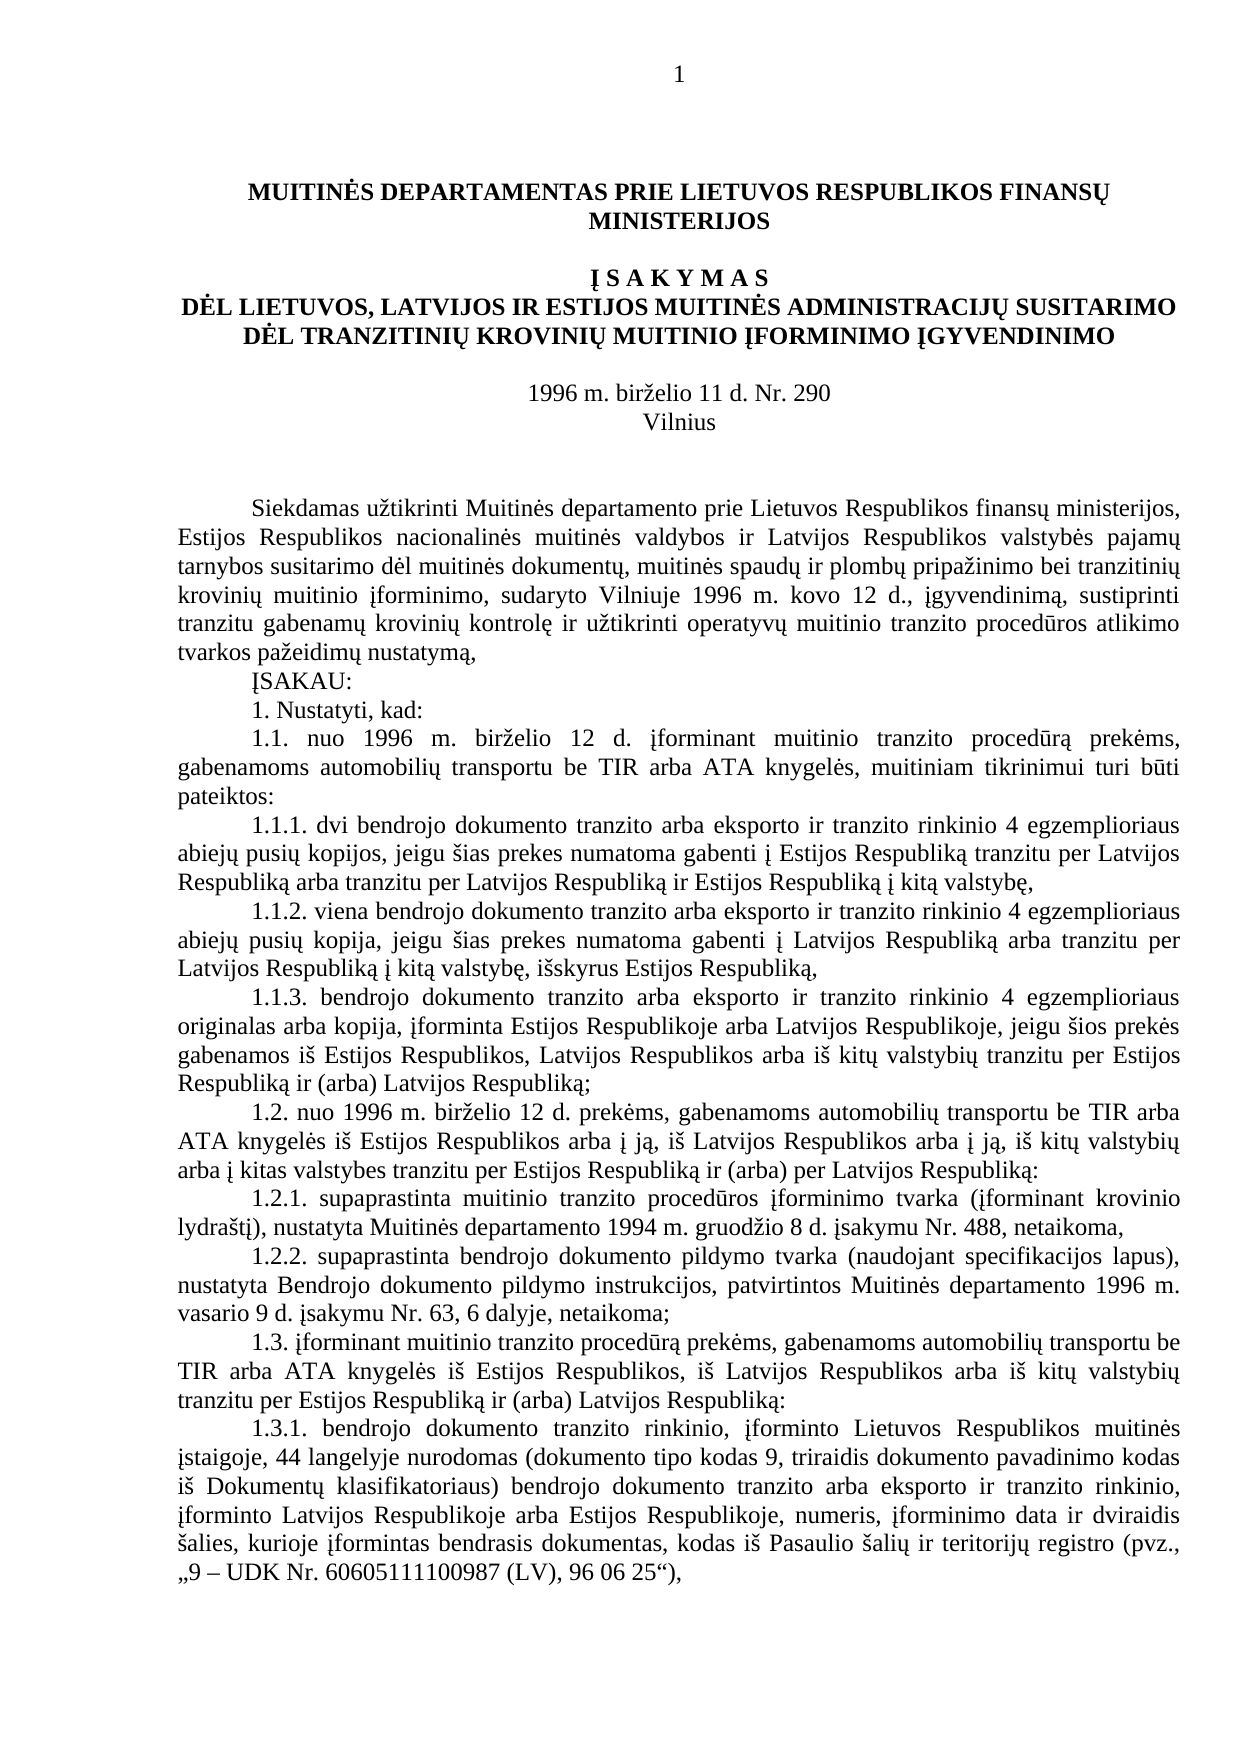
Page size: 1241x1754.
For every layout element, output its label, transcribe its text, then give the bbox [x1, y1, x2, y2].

text 1.2.2. supaprastinta bendrojo dokumento pildymo tvarka (naudojant specifikacijos lapus), nustatyta Bendrojo dokumento pildymo instrukcijos, patvirtintos Muitinės departamento 1996 m. vasario 9 d. įsakymu Nr. 63, 6 dalyje, netaikoma; [177, 1241, 1181, 1327]
text 1.3.1. bendrojo dokumento tranzito rinkinio, įforminto Lietuvos Respublikos muitinės įstaigoje, 44 langelyje nurodomas (dokumento tipo kodas 9, triraidis dokumento pavadinimo kodas iš Dokumentų klasifikatoriaus) bendrojo dokumento tranzito arba eksporto ir tranzito rinkinio, įforminto Latvijos Respublikoje arba Estijos Respublikoje, numeris, įforminimo data ir dviraidis šalies, kurioje įformintas bendrasis dokumentas, kodas iš Pasaulio šalių ir teritorijų registro (pvz., „9 – UDK Nr. 60605111100987 (LV), 96 06 25“), [177, 1413, 1181, 1586]
text 1.1.2. viena bendrojo dokumento tranzito arba eksporto ir tranzito rinkinio 4 egzemplioriaus abiejų pusių kopija, jeigu šias prekes numatoma gabenti į Latvijos Respubliką arba tranzitu per Latvijos Respubliką į kitą valstybę, išskyrus Estijos Respubliką, [177, 896, 1181, 982]
text 1.3. įforminant muitinio tranzito procedūrą prekėms, gabenamoms automobilių transportu be TIR arba ATA knygelės iš Estijos Respublikos, iš Latvijos Respublikos arba iš kitų valstybių tranzitu per Estijos Respubliką ir (arba) Latvijos Respubliką: [177, 1327, 1181, 1413]
text Siekdamas užtikrinti Muitinės departamento prie Lietuvos Respublikos finansų ministerijos, Estijos Respublikos nacionalinės muitinės valdybos ir Latvijos Respublikos valstybės pajamų tarnybos susitarimo dėl muitinės dokumentų, muitinės spaudų ir plombų pripažinimo bei tranzitinių krovinių muitinio įforminimo, sudaryto Vilniuje 1996 m. kovo 12 d., įgyvendinimą, sustiprinti tranzitu gabenamų krovinių kontrolę ir užtikrinti operatyvų muitinio tranzito procedūros atlikimo tvarkos pažeidimų nustatymą, [177, 493, 1181, 666]
text Vilnius [177, 407, 1181, 436]
text 1.2.1. supaprastinta muitinio tranzito procedūros įforminimo tvarka (įforminant krovinio lydraštį), nustatyta Muitinės departamento 1994 m. gruodžio 8 d. įsakymu Nr. 488, netaikoma, [177, 1183, 1181, 1241]
text Į S A K Y M A S [177, 263, 1181, 292]
text 1.1. nuo 1996 m. birželio 12 d. įforminant muitinio tranzito procedūrą prekėms, gabenamoms automobilių transportu be TIR arba ATA knygelės, muitiniam tikrinimui turi būti pateiktos: [177, 723, 1181, 810]
text ĮSAKAU: [177, 666, 1181, 695]
text 1.1.1. dvi bendrojo dokumento tranzito arba eksporto ir tranzito rinkinio 4 egzemplioriaus abiejų pusių kopijos, jeigu šias prekes numatoma gabenti į Estijos Respubliką tranzitu per Latvijos Respubliką arba tranzitu per Latvijos Respubliką ir Estijos Respubliką į kitą valstybę, [177, 810, 1181, 896]
text 1.1.3. bendrojo dokumento tranzito arba eksporto ir tranzito rinkinio 4 egzemplioriaus originalas arba kopija, įforminta Estijos Respublikoje arba Latvijos Respublikoje, jeigu šios prekės gabenamos iš Estijos Respublikos, Latvijos Respublikos arba iš kitų valstybių tranzitu per Estijos Respubliką ir (arba) Latvijos Respubliką; [177, 982, 1181, 1097]
text MUITINĖS DEPARTAMENTAS PRIE LIETUVOS RESPUBLIKOS FINANSŲ MINISTERIJOS [177, 177, 1181, 235]
text 1.2. nuo 1996 m. birželio 12 d. prekėms, gabenamoms automobilių transportu be TIR arba ATA knygelės iš Estijos Respublikos arba į ją, iš Latvijos Respublikos arba į ją, iš kitų valstybių arba į kitas valstybes tranzitu per Estijos Respubliką ir (arba) per Latvijos Respubliką: [177, 1097, 1181, 1183]
text 1996 m. birželio 11 d. Nr. 290 [177, 378, 1181, 407]
text 1. Nustatyti, kad: [177, 695, 1181, 723]
text DĖL LIETUVOS, LATVIJOS IR ESTIJOS MUITINĖS ADMINISTRACIJŲ SUSITARIMO DĖL TRANZITINIŲ KROVINIŲ MUITINIO ĮFORMINIMO ĮGYVENDINIMO [177, 292, 1181, 350]
